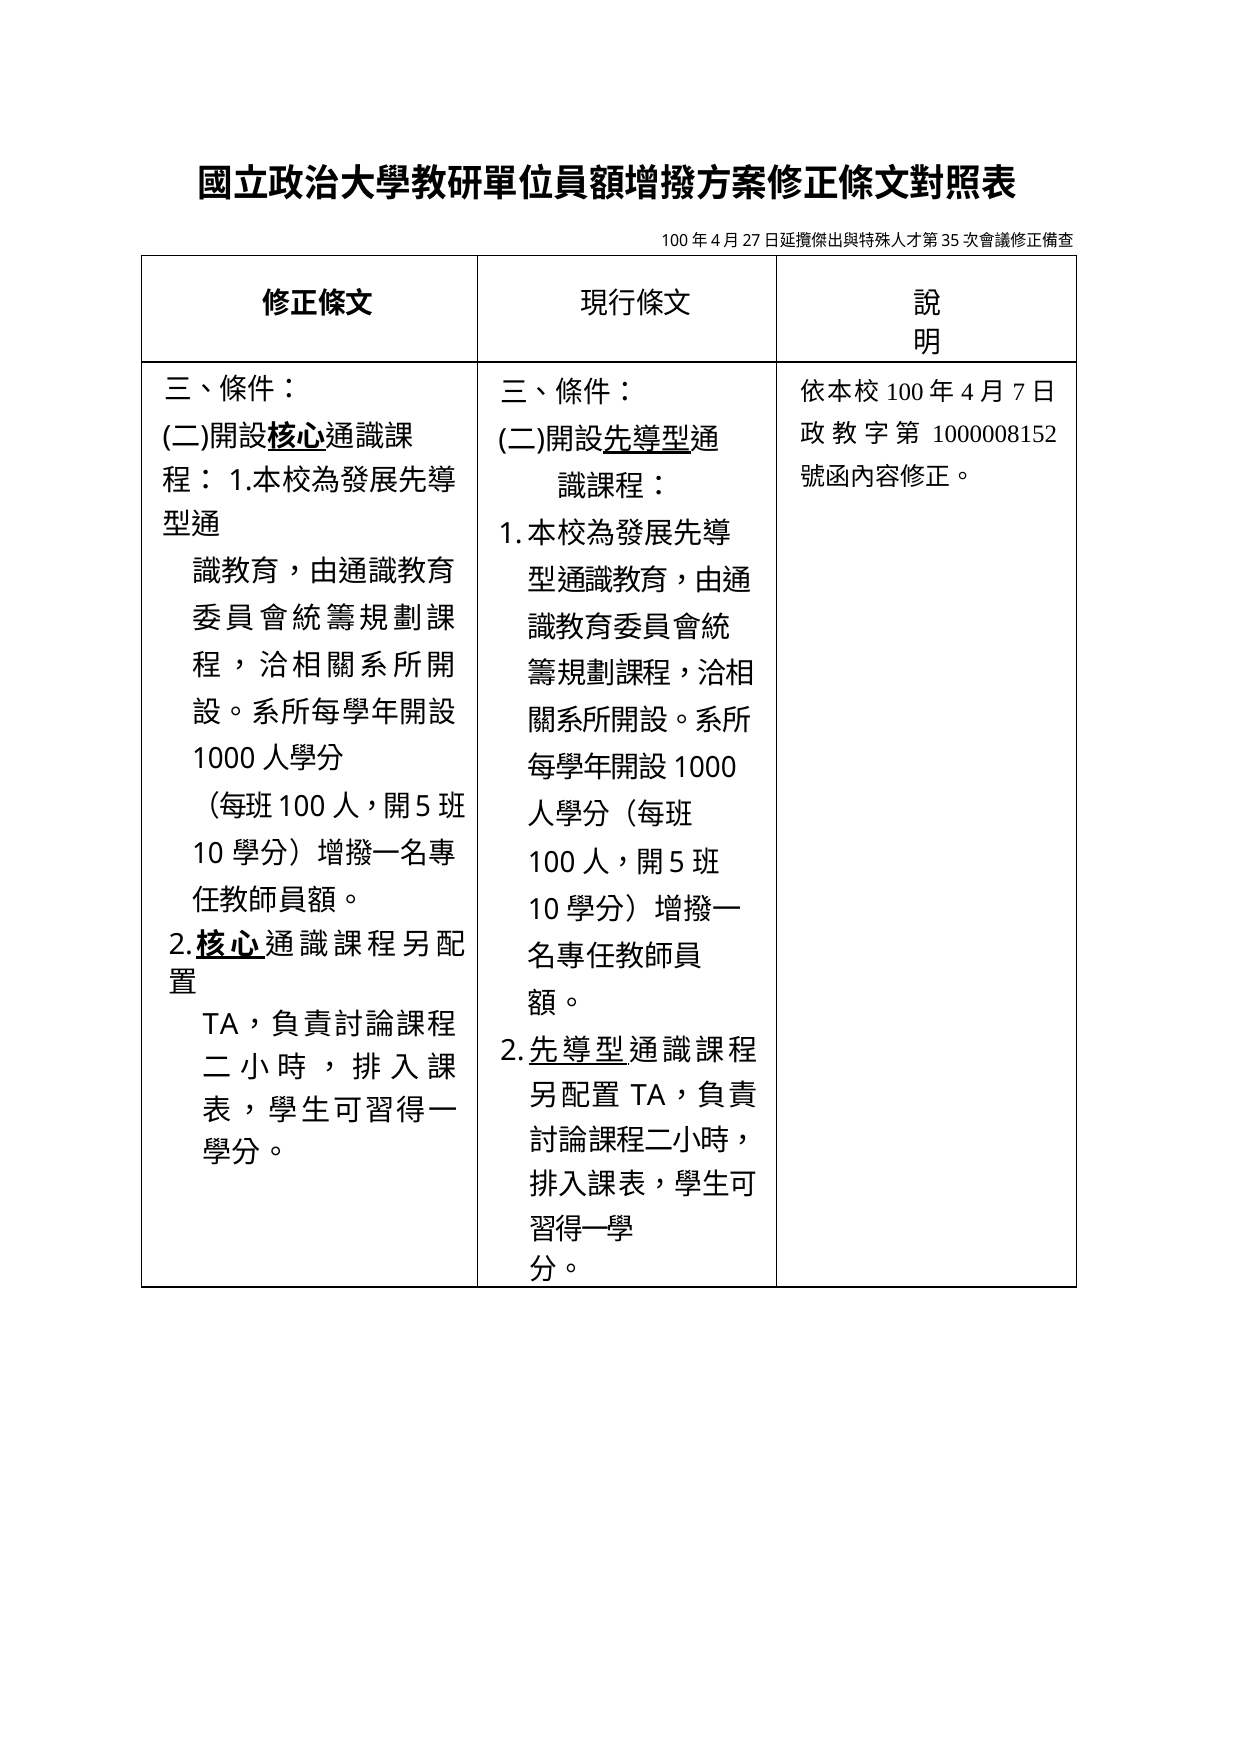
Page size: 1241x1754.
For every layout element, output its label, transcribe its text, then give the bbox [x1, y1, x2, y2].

table_cell 依本校100年4月7日政教字第1000008152號函內容修正。 [777, 363, 1076, 1286]
table_header 現行條文 [478, 256, 776, 361]
text 100年4月27日延攬傑出與特殊人才第35次會議修正備查 [661, 227, 1101, 251]
table_cell 三、條件： (二)開設核心通識課程： 1.本校為發展先導型通 識教育，由通識教育委員會統籌規劃課程，洽相關系所開設。系所每學年開設 1000 人學分 （每班 100 人，開 5 班 10 學分）增撥一名專任教師員額。 2.核心通識課程另配置 TA，負責討論課程二小時，排入課表，學生可習得一學分。 [142, 363, 477, 1286]
table_cell 三、條件： (二)開設先導型通識課程： 本校為發展先導型通識教育，由通識教育委員會統籌規劃課程，洽相關系所開設。系所每學年開設1000 人學分（每班 100 人，開 5 班 10 學分）增撥一名專任教師員額。 先導型通識課程另配置 TA，負責討論課程二小時，排入課表，學生可習得一學 分。 [478, 363, 776, 1286]
table_header 修正條文 [142, 256, 477, 361]
text 國立政治大學教研單位員額增撥方案修正條文對照表 [197, 154, 1101, 207]
table_header 說明 [777, 256, 1076, 361]
